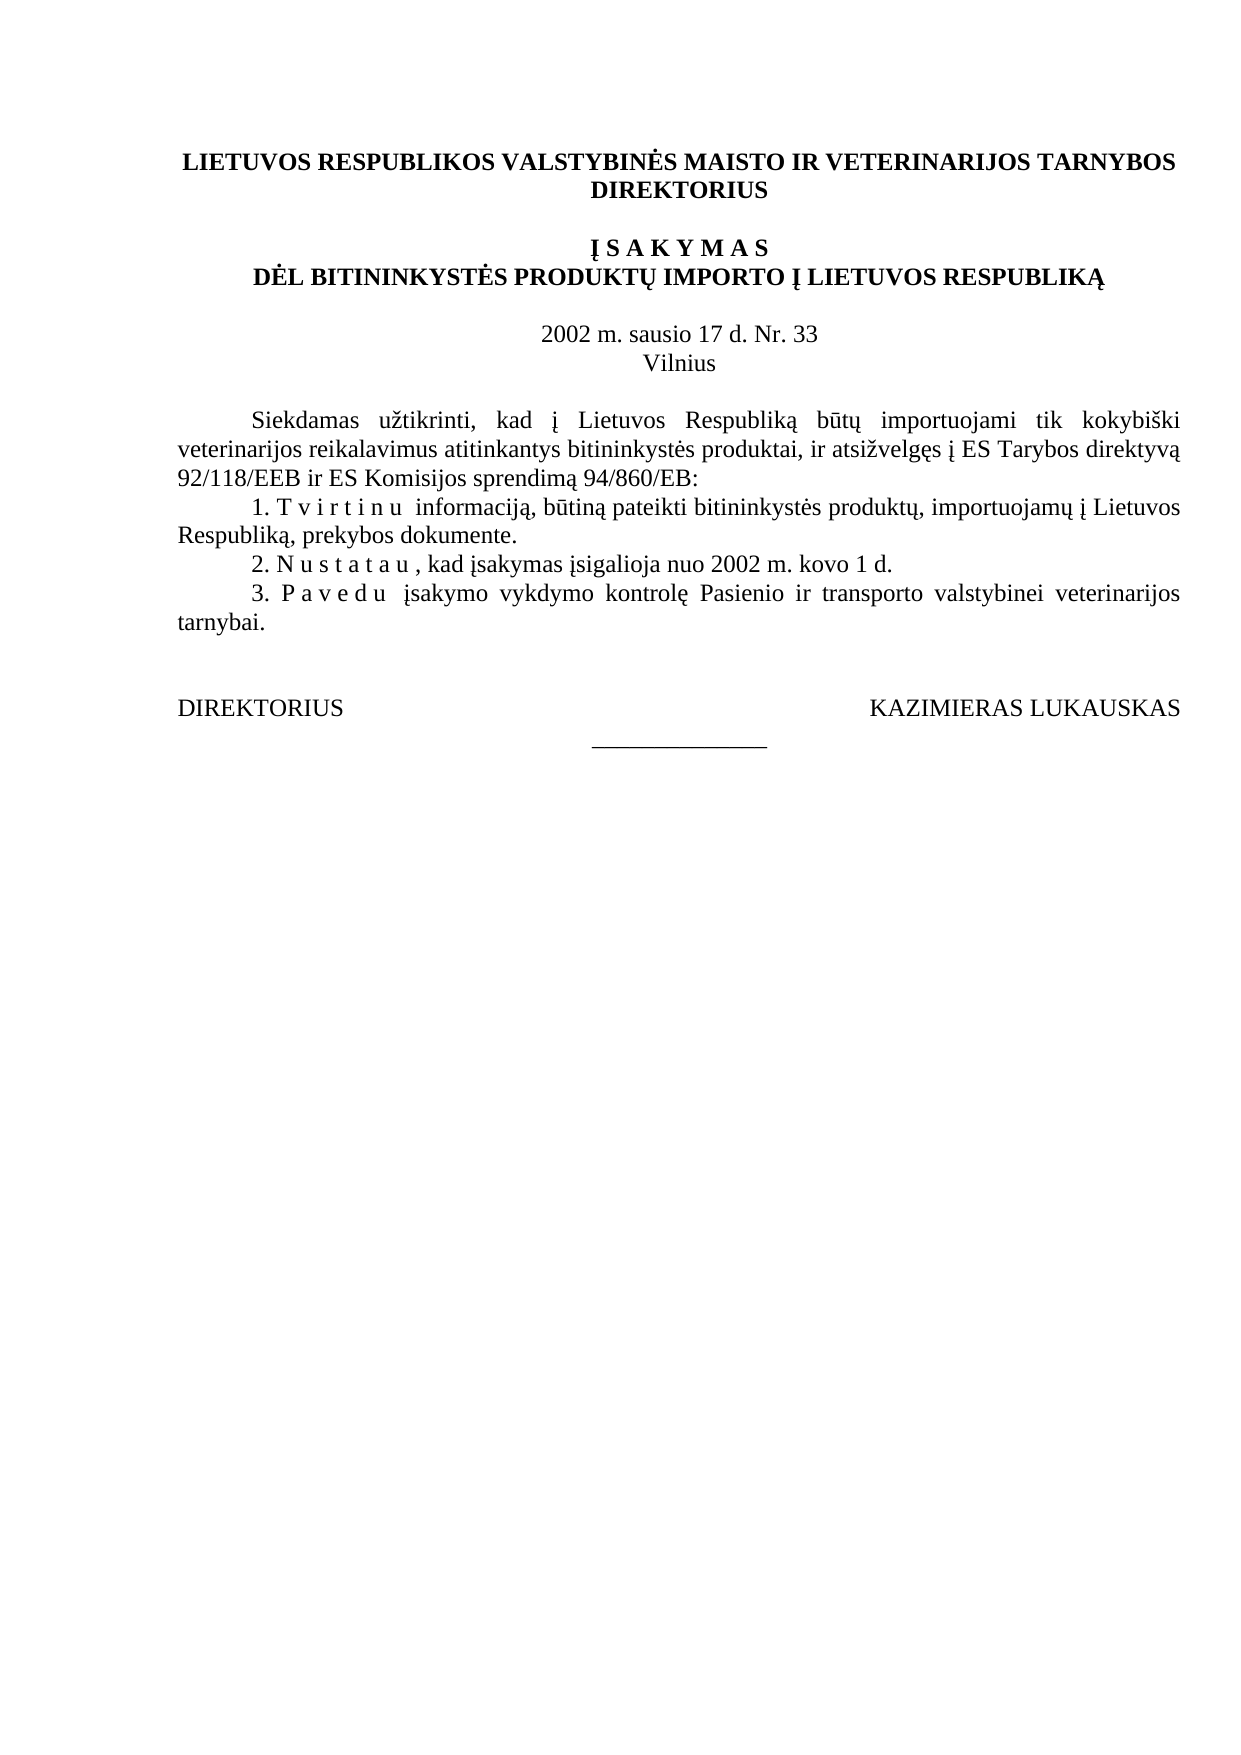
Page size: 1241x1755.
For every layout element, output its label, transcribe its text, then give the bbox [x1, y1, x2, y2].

text Siekdamas užtikrinti, kad į Lietuvos Respubliką būtų importuojami tik kokybiški veterinarijos reikalavimus atitinkantys bitininkystės produktai, ir atsižvelgęs į ES Tarybos direktyvą 92/118/EEB ir ES Komisijos sprendimą 94/860/EB: [177, 406, 1181, 492]
text 2002 m. sausio 17 d. Nr. 33 [177, 319, 1181, 348]
text DIREKTORIUS KAZIMIERAS LUKAUSKAS [177, 693, 1181, 722]
text Į S A K Y M A S [177, 233, 1181, 262]
text LIETUVOS RESPUBLIKOS VALSTYBINĖS MAISTO IR VETERINARIJOS TARNYBOS DIREKTORIUS [177, 147, 1181, 204]
text 3. Pavedu įsakymo vykdymo kontrolę Pasienio ir transporto valstybinei veterinarijos tarnybai. [177, 578, 1181, 636]
text ______________ [177, 722, 1181, 751]
text 2. Nustatau, kad įsakymas įsigalioja nuo 2002 m. kovo 1 d. [177, 549, 1181, 578]
text 1. Tvirtinu informaciją, būtiną pateikti bitininkystės produktų, importuojamų į Lietuvos Respubliką, prekybos dokumente. [177, 492, 1181, 549]
text Vilnius [177, 348, 1181, 377]
text DĖL BITININKYSTĖS PRODUKTŲ IMPORTO Į LIETUVOS RESPUBLIKĄ [177, 262, 1181, 291]
